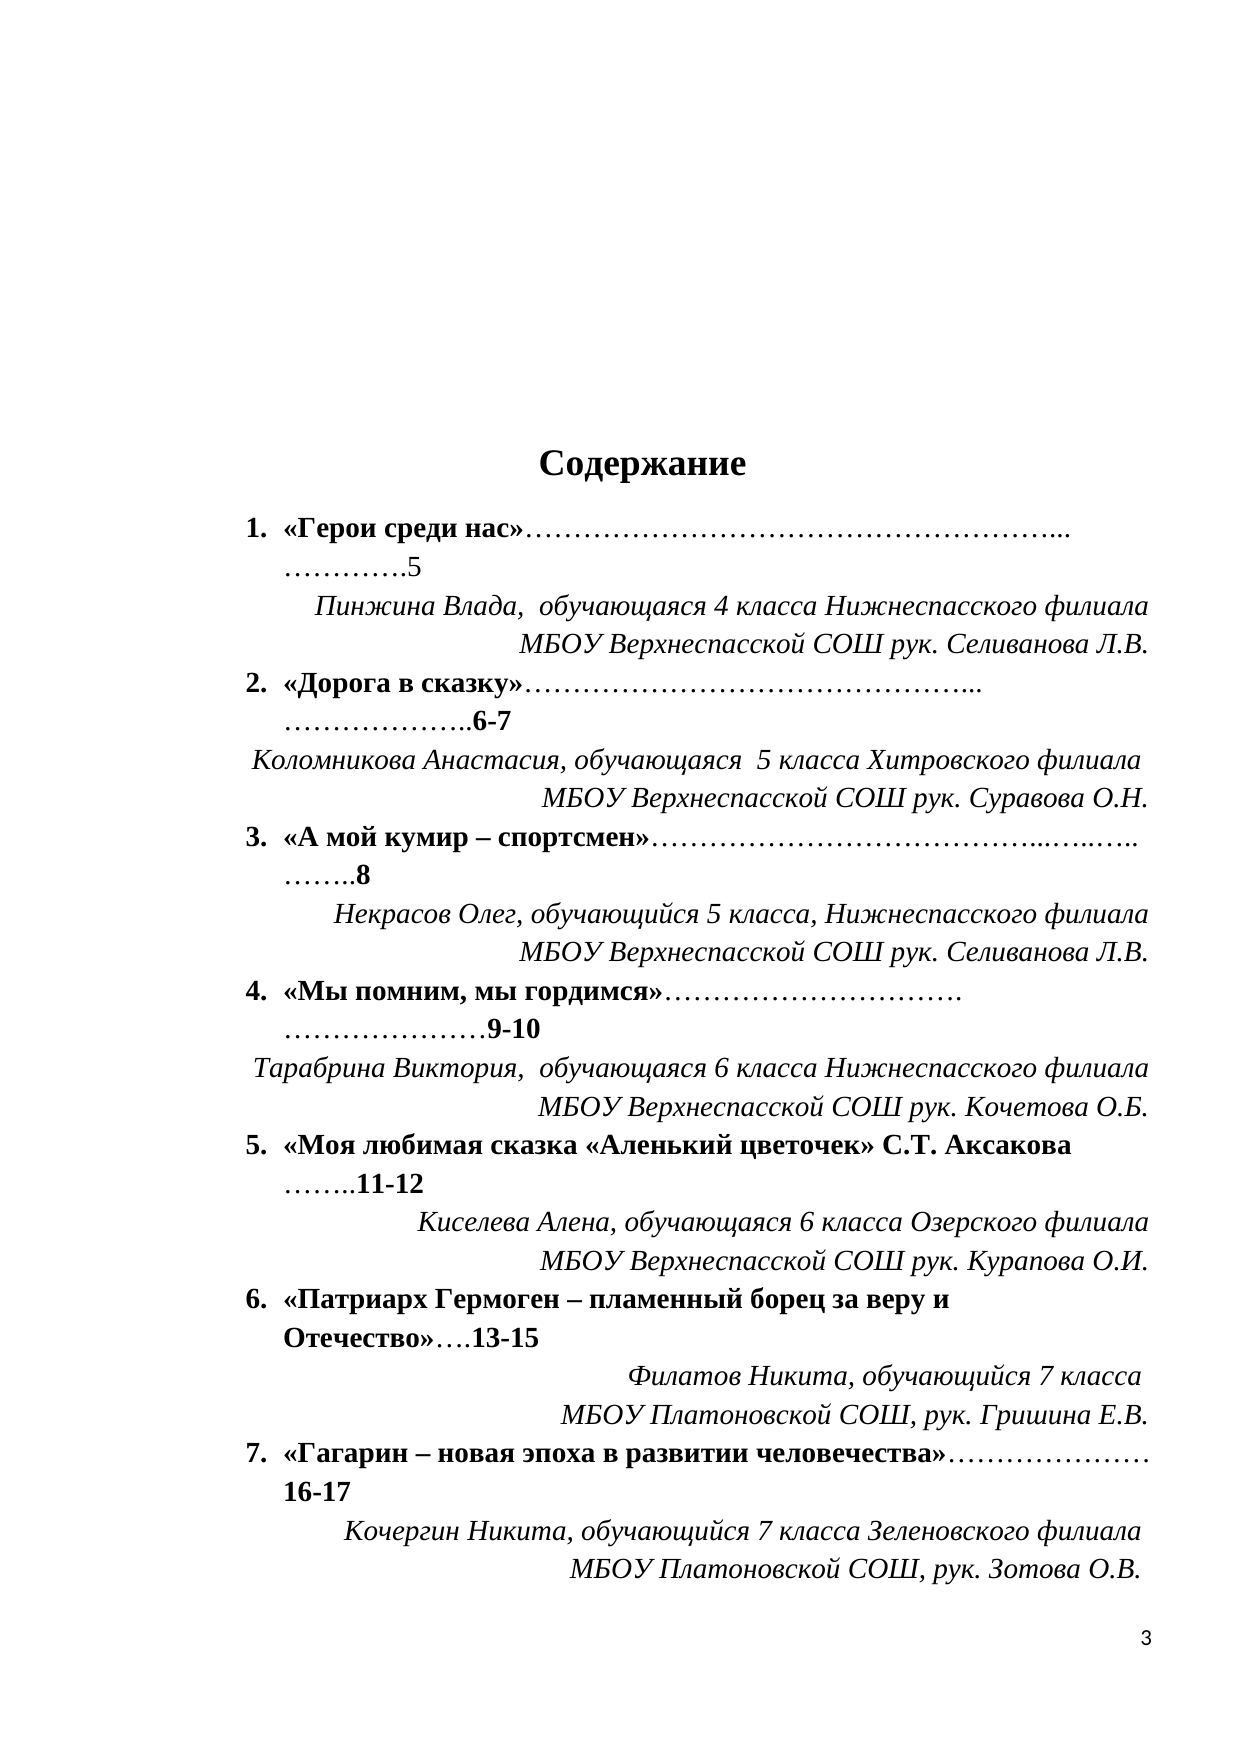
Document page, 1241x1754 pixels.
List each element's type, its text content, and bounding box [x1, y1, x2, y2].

text МБОУ Верхнеспасской СОШ рук. Селиванова Л.В. [133, 934, 1152, 968]
text Коломникова Анастасия, обучающаяся 5 класса Хитровского филиала [133, 742, 1152, 775]
text Киселева Алена, обучающаяся 6 класса Озерского филиала [133, 1204, 1152, 1238]
text Тарабрина Виктория, обучающаяся 6 класса Нижнеспасского филиала МБОУ Верхнеспасской СОШ рук. Кочетова О.Б. [133, 1050, 1152, 1122]
text МБОУ Платоновской СОШ, рук. Гришина Е.В. [208, 1397, 1152, 1431]
list «А мой кумир – спортсмен»…………………………………...…..…..……..8 [245, 819, 1152, 891]
list «Гагарин – новая эпоха в развитии человечества»…………………16-17 [245, 1436, 1152, 1508]
text Кочергин Никита, обучающийся 7 класса Зеленовского филиала [170, 1513, 1152, 1546]
text Пинжина Влада, обучающаяся 4 класса Нижнеспасского филиала МБОУ Верхнеспасской СОШ рук. Селиванова Л.В. [133, 588, 1152, 660]
text Содержание [133, 440, 1152, 483]
text Некрасов Олег, обучающийся 5 класса, Нижнеспасского филиала [133, 896, 1152, 929]
list «Герои среди нас»………………………………………………...………….5 [245, 511, 1152, 583]
list «Мы помним, мы гордимся»………………………….…………………9-10 [245, 973, 1152, 1045]
text МБОУ Верхнеспасской СОШ рук. Курапова О.И. [133, 1243, 1152, 1276]
text МБОУ Платоновской СОШ, рук. Зотова О.В. [170, 1551, 1152, 1585]
text Филатов Никита, обучающийся 7 класса [208, 1358, 1152, 1392]
list «Дорога в сказку»………………………………………...………………..6-7 [245, 665, 1152, 737]
list «Моя любимая сказка «Аленький цветочек» С.Т. Аксакова ……..11-12 [245, 1127, 1152, 1199]
text МБОУ Верхнеспасской СОШ рук. Суравова О.Н. [133, 780, 1152, 814]
list «Патриарх Гермоген – пламенный борец за веру и Отечество»….13-15 [245, 1281, 1152, 1353]
